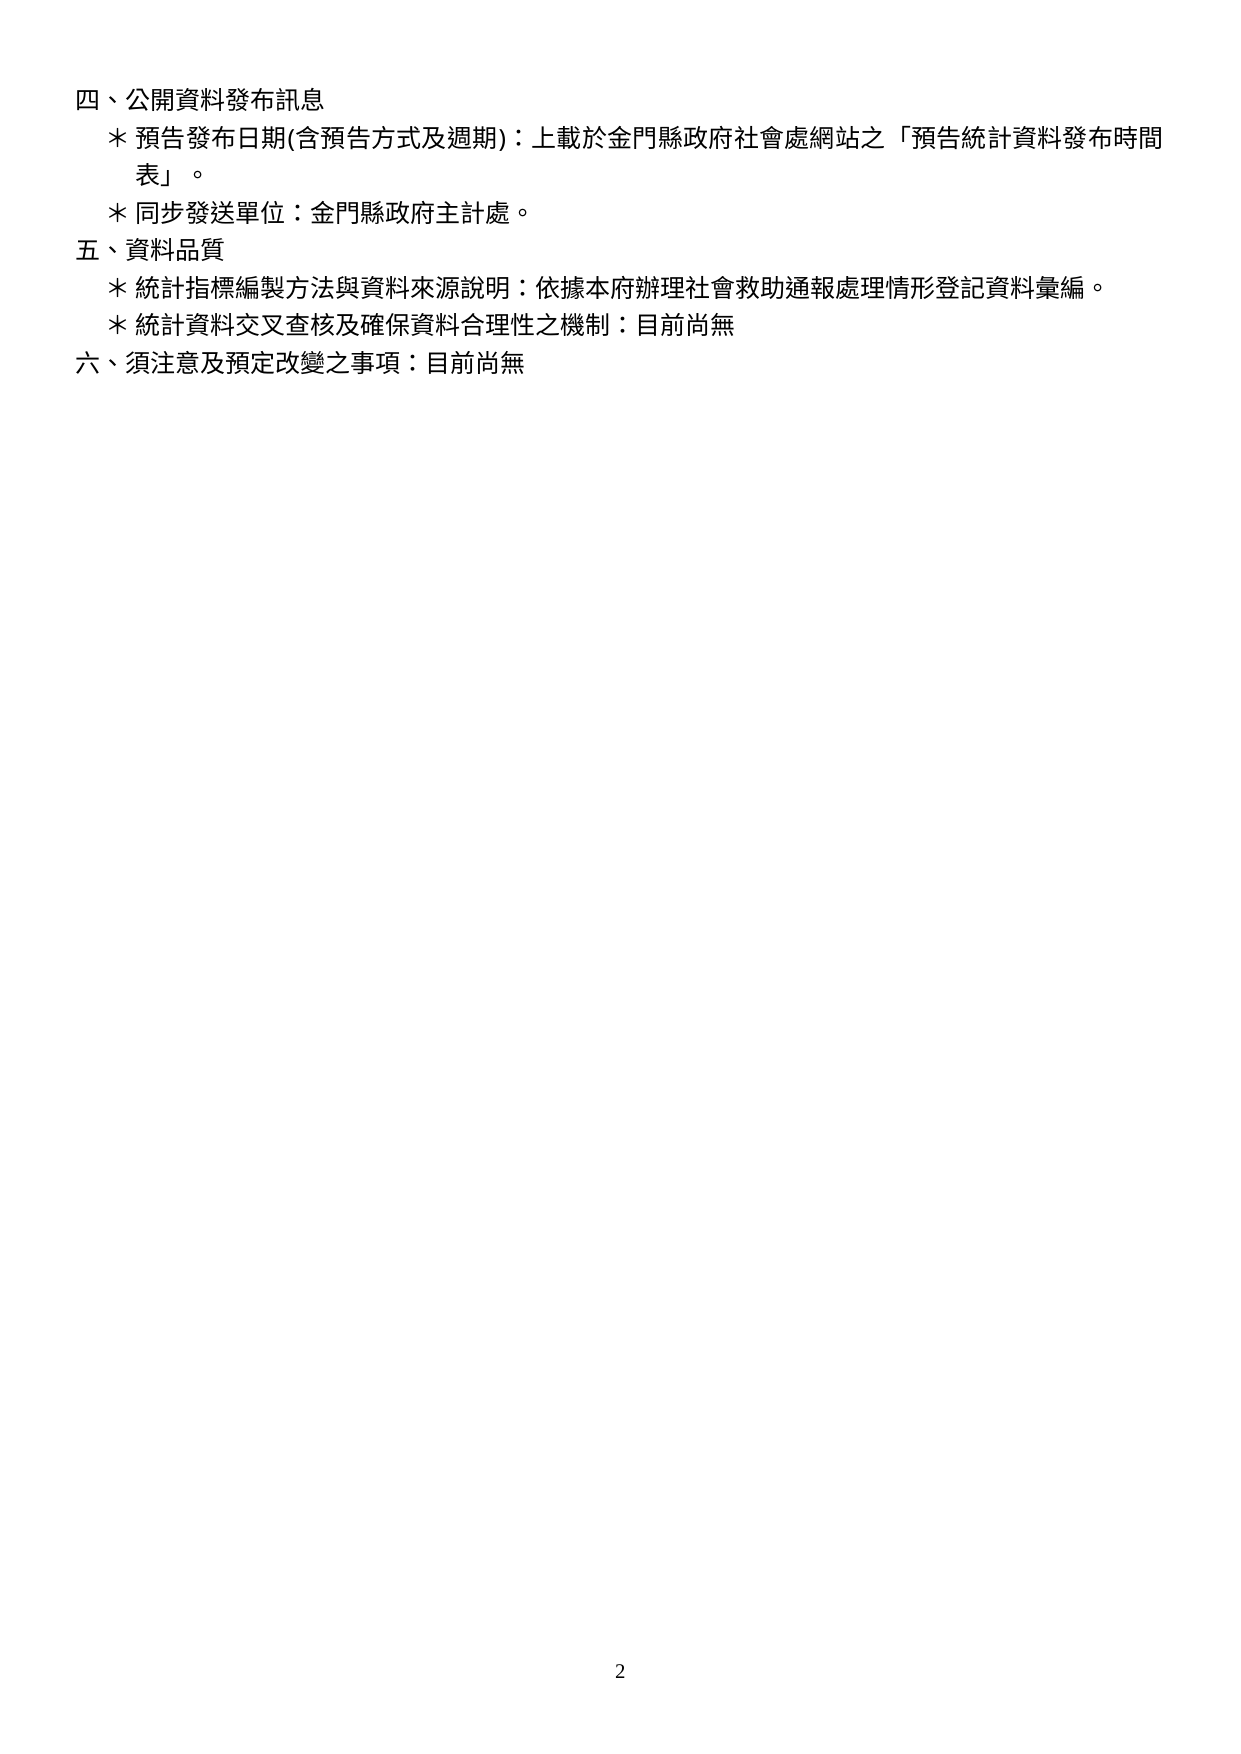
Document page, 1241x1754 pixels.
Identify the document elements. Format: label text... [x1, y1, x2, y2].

list 統計資料交叉查核及確保資料合理性之機制：目前尚無 [106, 305, 1165, 343]
text 五、資料品質 [75, 230, 1165, 268]
text 六、須注意及預定改變之事項：目前尚無 [75, 343, 1165, 380]
list 預告發布日期(含預告方式及週期)：上載於金門縣政府社會處網站之「預告統計資料發布時間表」。 [106, 118, 1165, 193]
list 統計指標編製方法與資料來源說明：依據本府辦理社會救助通報處理情形登記資料彙編。 [106, 268, 1165, 305]
text 四、公開資料發布訊息 [75, 80, 1165, 118]
list 同步發送單位：金門縣政府主計處。 [106, 193, 1165, 230]
